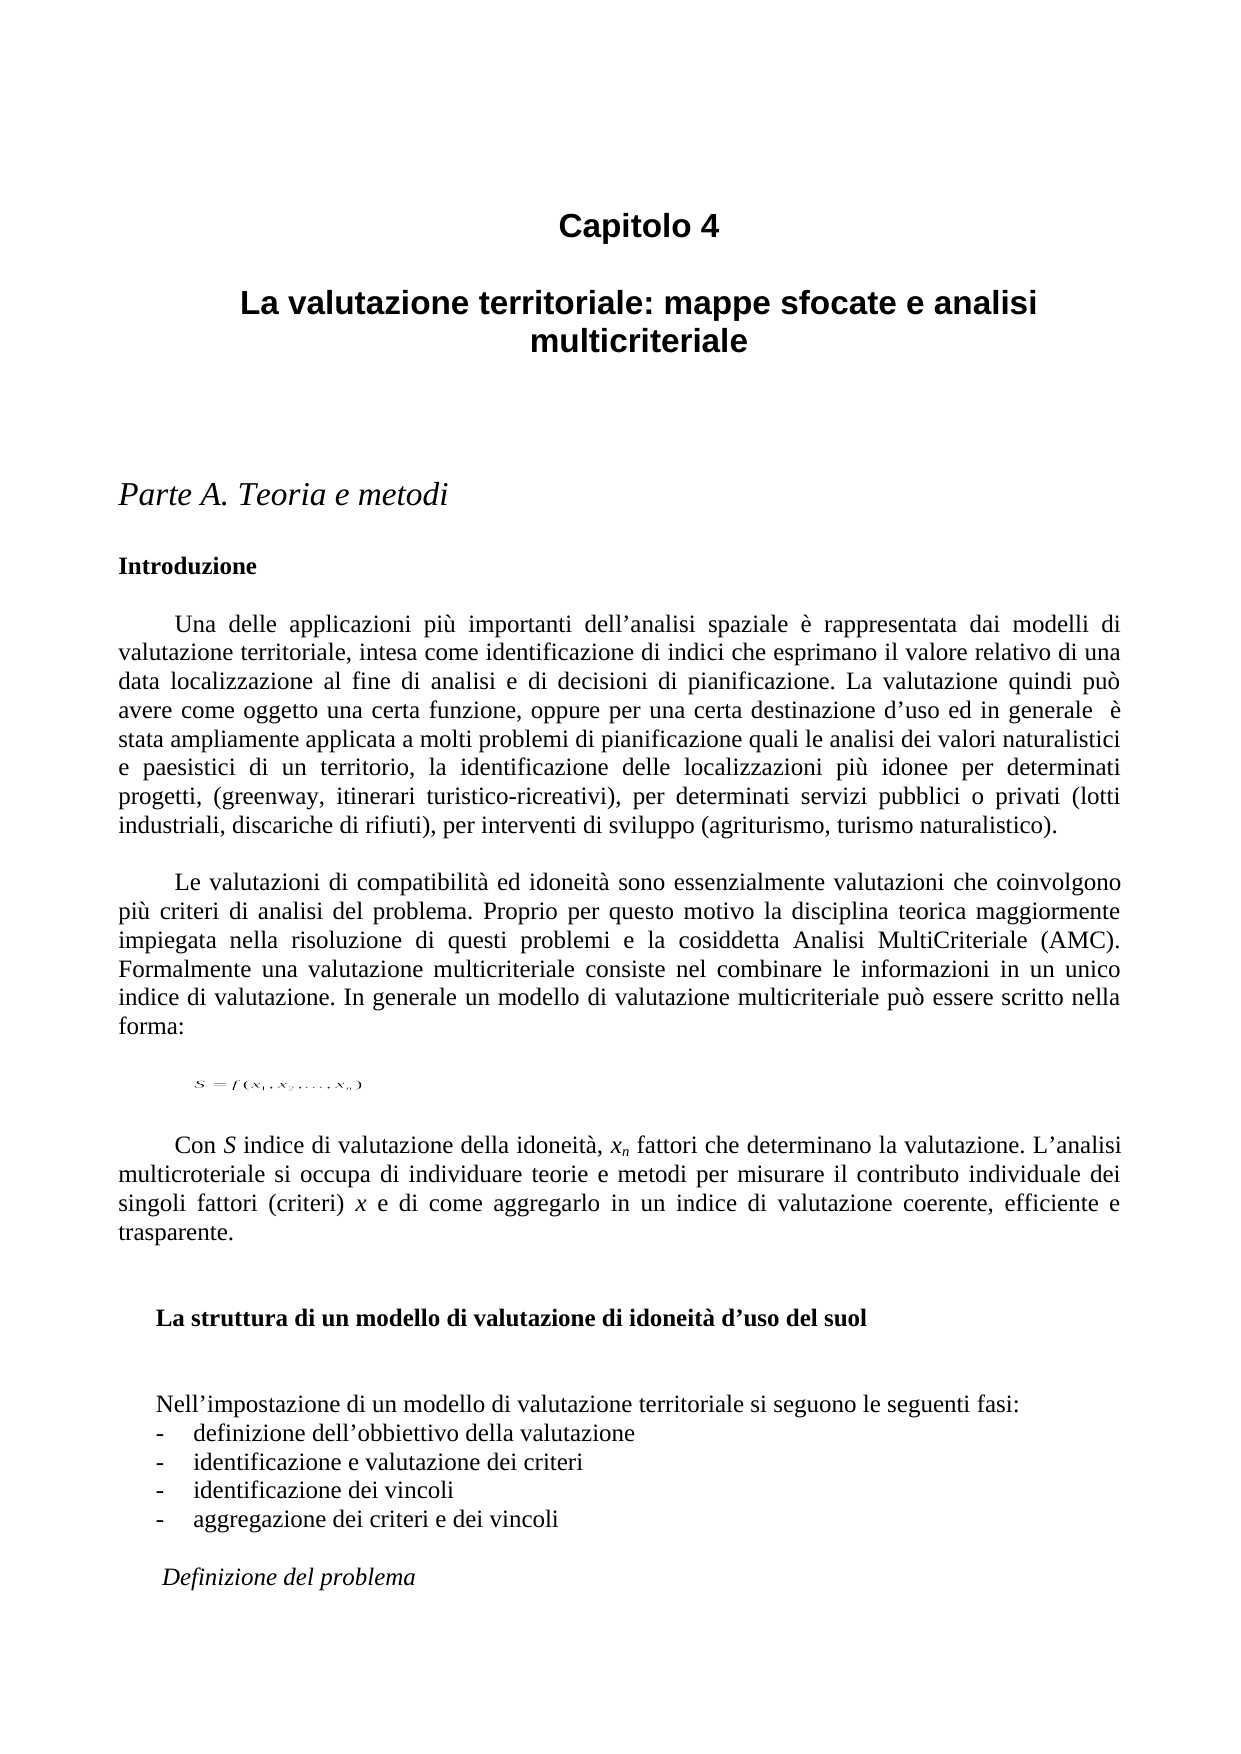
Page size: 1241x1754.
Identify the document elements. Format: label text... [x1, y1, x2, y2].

list identificazione dei vincoli [156, 1476, 1122, 1504]
text Le valutazioni di compatibilità ed idoneità sono essenzialmente valutazioni che coinvolgono più criteri di analisi del problema. Proprio per questo motivo la disciplina teorica maggiormente impiegata nella risoluzione di questi problemi e la cosiddetta Analisi MultiCriteriale (AMC). Formalmente una valutazione multicriteriale consiste nel combinare le informazioni in un unico indice di valutazione. In generale un modello di valutazione multicriteriale può essere scritto nella forma: [118, 867, 1122, 1040]
text La valutazione territoriale: mappe sfocate e analisi multicriteriale [156, 283, 1122, 359]
text Parte A. Teoria e metodi [118, 474, 1122, 513]
text La struttura di un modello di valutazione di idoneità d’uso del suol [118, 1303, 1122, 1332]
text Una delle applicazioni più importanti dell’analisi spaziale è rappresentata dai modelli di valutazione territoriale, intesa come identificazione di indici che esprimano il valore relativo di una data localizzazione al fine di analisi e di decisioni di pianificazione. La valutazione quindi può avere come oggetto una certa funzione, oppure per una certa destinazione d’uso ed in generale è stata ampliamente applicata a molti problemi di pianificazione quali le analisi dei valori naturalistici e paesistici di un territorio, la identificazione delle localizzazioni più idonee per determinati progetti, (greenway, itinerari turistico-ricreativi), per determinati servizi pubblici o privati (lotti industriali, discariche di rifiuti), per interventi di sviluppo (agriturismo, turismo naturalistico). [118, 609, 1122, 839]
list identificazione e valutazione dei criteri [156, 1447, 1122, 1476]
text Con S indice di valutazione della idoneità, xn fattori che determinano la valutazione. L’analisi multicroteriale si occupa di individuare teorie e metodi per misurare il contributo individuale dei singoli fattori (criteri) x e di come aggregarlo in un indice di valutazione coerente, efficiente e trasparente. [118, 1131, 1122, 1246]
list aggregazione dei criteri e dei vincoli [156, 1504, 1122, 1533]
list definizione dell’obbiettivo della valutazione [156, 1418, 1122, 1447]
text Nell’impostazione di un modello di valutazione territoriale si seguono le seguenti fasi: [118, 1389, 1122, 1418]
text Capitolo 4 [156, 206, 1122, 244]
text Introduzione [118, 551, 1122, 580]
text Definizione del problema [118, 1562, 1122, 1591]
